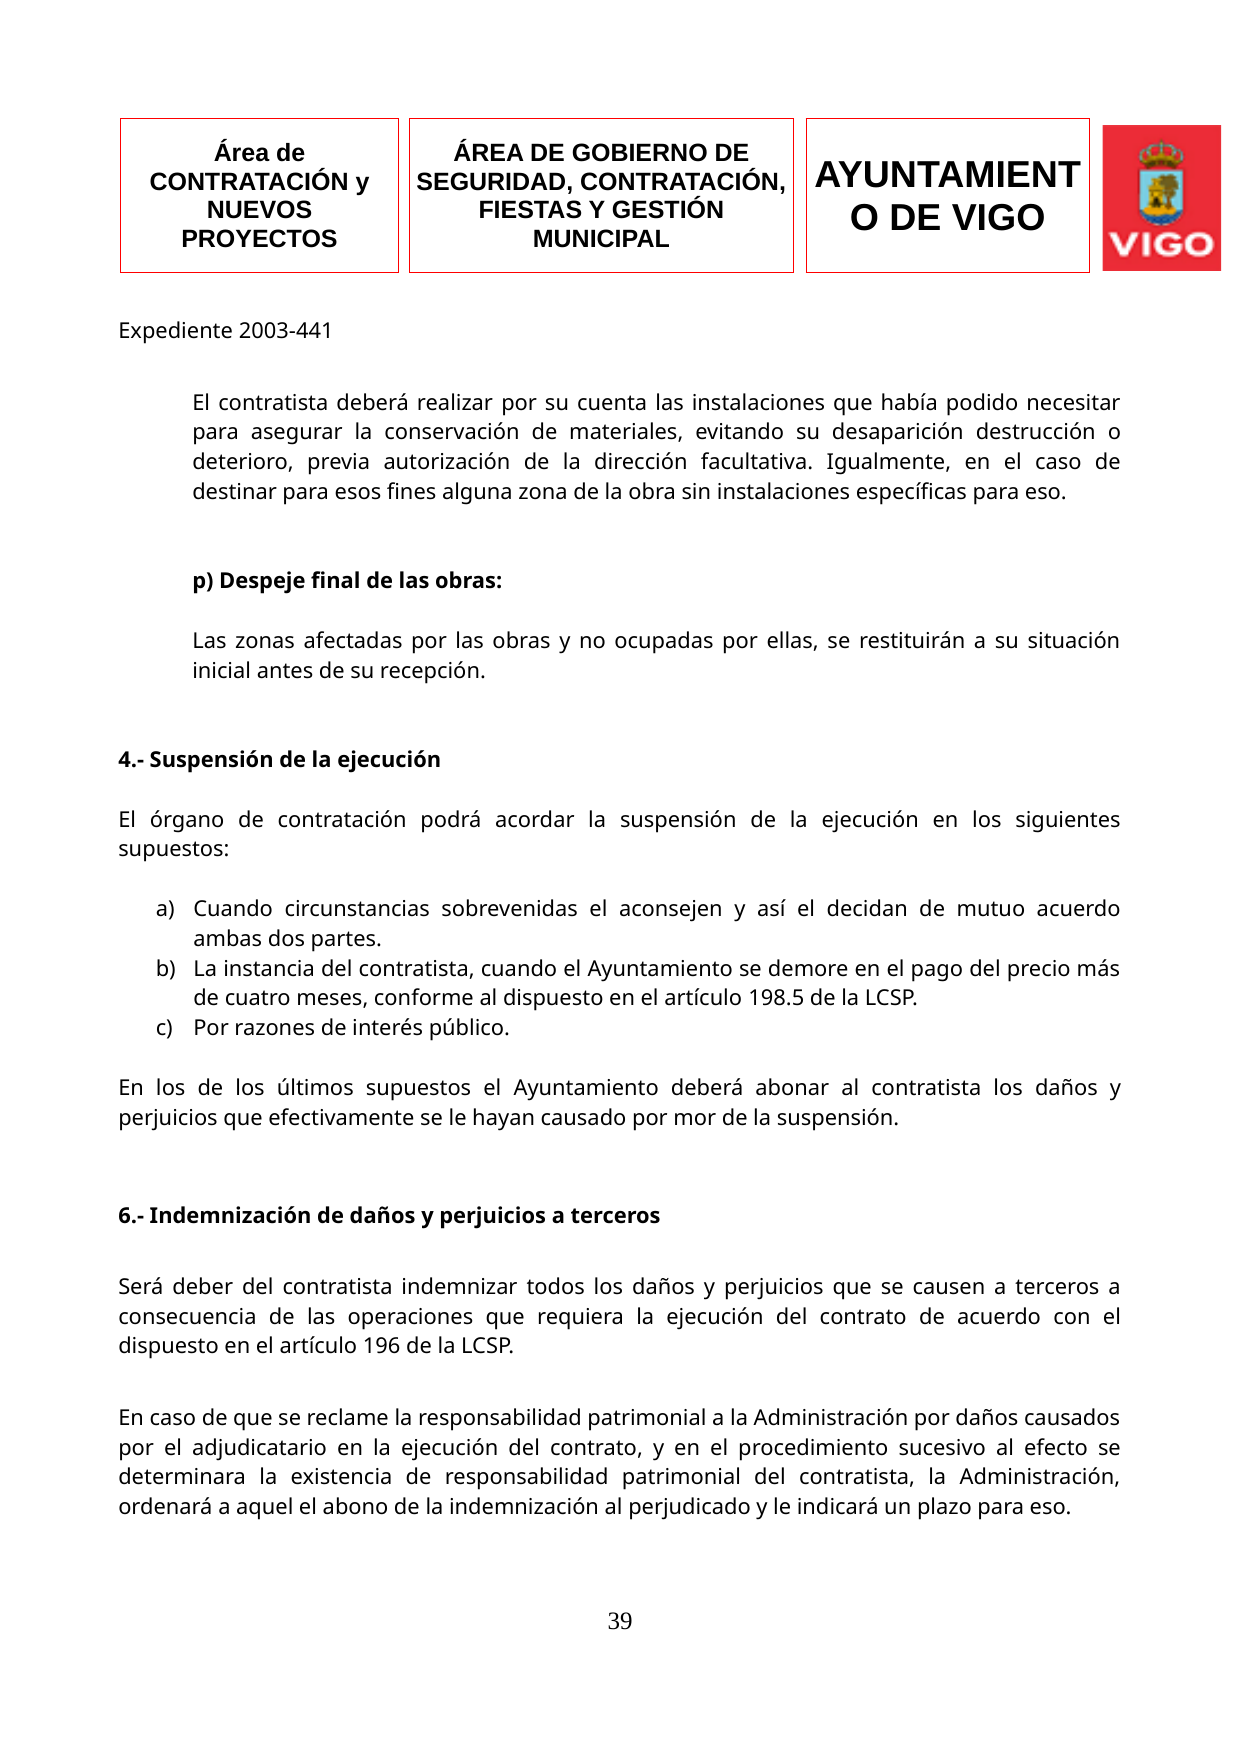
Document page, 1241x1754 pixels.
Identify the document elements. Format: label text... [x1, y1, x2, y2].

text 6.- Indemnización de daños y perjuicios a terceros [118, 1199, 1122, 1229]
list La instancia del contratista, cuando el Ayuntamiento se demore en el pago del precio más de cuatro meses, conforme al dispuesto en el artículo 198.5 de la LCSP. [156, 952, 1122, 1012]
text Será deber del contratista indemnizar todos los daños y perjuicios que se causen a terceros a consecuencia de las operaciones que requiera la ejecución del contrato de acuerdo con el dispuesto en el artículo 196 de la LCSP. [118, 1271, 1122, 1360]
text El contratista deberá realizar por su cuenta las instalaciones que había podido necesitar para asegurar la conservación de materiales, evitando su desaparición destrucción o deterioro, previa autorización de la dirección facultativa. Igualmente, en el caso de destinar para esos fines alguna zona de la obra sin instalaciones específicas para eso. [192, 386, 1122, 506]
list Por razones de interés público. [156, 1012, 1122, 1042]
text p) Despeje final de las obras: [192, 565, 1122, 595]
picture [1102, 125, 1222, 271]
text En los de los últimos supuestos el Ayuntamiento deberá abonar al contratista los daños y perjuicios que efectivamente se le hayan causado por mor de la suspensión. [118, 1072, 1122, 1131]
text En caso de que se reclame la responsabilidad patrimonial a la Administración por daños causados por el adjudicatario en la ejecución del contrato, y en el procedimiento sucesivo al efecto se determinara la existencia de responsabilidad patrimonial del contratista, la Administración, ordenará a aquel el abono de la indemnización al perjudicado y le indicará un plazo para eso. [118, 1402, 1122, 1521]
text Las zonas afectadas por las obras y no ocupadas por ellas, se restituirán a su situación inicial antes de su recepción. [192, 625, 1122, 684]
text El órgano de contratación podrá acordar la suspensión de la ejecución en los siguientes supuestos: [118, 803, 1122, 863]
text 4.- Suspensión de la ejecución [118, 744, 1122, 774]
list Cuando circunstancias sobrevenidas el aconsejen y así el decidan de mutuo acuerdo ambas dos partes. [156, 893, 1122, 952]
